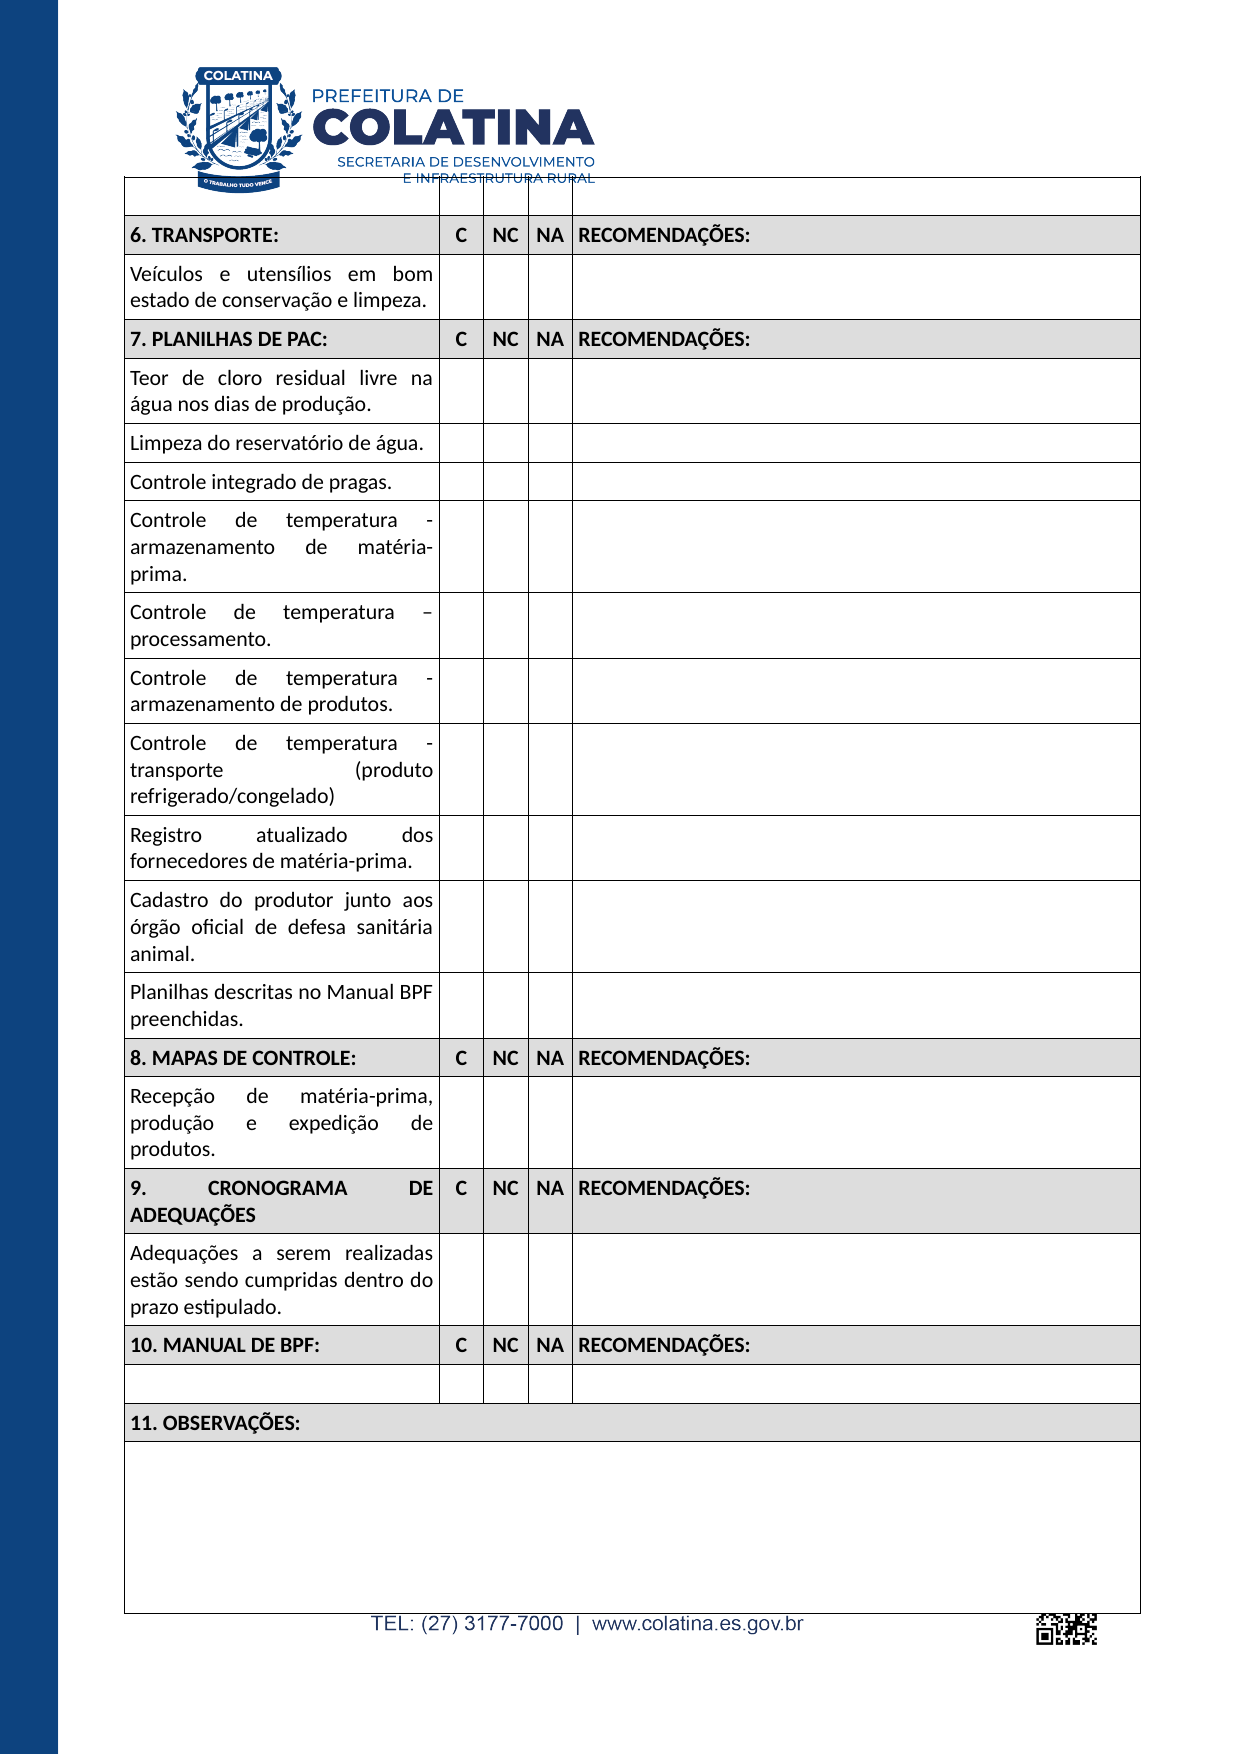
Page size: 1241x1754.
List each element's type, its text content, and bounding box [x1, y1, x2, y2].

table_cell [529, 178, 572, 215]
table_cell [125, 178, 439, 215]
table_cell [573, 593, 1140, 657]
table_cell [484, 593, 528, 657]
table_cell [440, 178, 483, 215]
table_cell [440, 593, 483, 657]
table_cell NA [529, 320, 572, 358]
table_cell NC [484, 1039, 528, 1076]
table_cell [484, 178, 528, 215]
table_cell [529, 501, 572, 592]
table_cell [440, 1234, 483, 1325]
table_cell [573, 463, 1140, 500]
table_cell Controle de temperatura – processamento. [125, 593, 439, 657]
table_cell [440, 463, 483, 500]
table_cell [573, 816, 1140, 880]
table_cell [529, 359, 572, 423]
table_cell [440, 424, 483, 462]
table_cell RECOMENDAÇÕES: [573, 1039, 1140, 1076]
table_cell [484, 881, 528, 972]
table_cell [529, 1234, 572, 1325]
table_cell NC [484, 1326, 528, 1364]
table_cell C [440, 216, 483, 254]
table_cell [529, 255, 572, 319]
table_cell Recepção de matéria-prima, produção e expedição de produtos. [125, 1077, 439, 1168]
table_cell 8. MAPAS DE CONTROLE: [125, 1039, 439, 1076]
table_cell [484, 255, 528, 319]
table_cell [573, 255, 1140, 319]
table_cell 7. PLANILHAS DE PAC: [125, 320, 439, 358]
table_cell C [440, 320, 483, 358]
table_cell C [440, 1039, 483, 1076]
table_cell [484, 973, 528, 1037]
table_cell [573, 359, 1140, 423]
table_cell [573, 1234, 1140, 1325]
table_cell Controle de temperatura - armazenamento de produtos. [125, 659, 439, 723]
table_cell NA [529, 1326, 572, 1364]
table_cell [440, 1365, 483, 1403]
table_cell [573, 659, 1140, 723]
table_cell [529, 659, 572, 723]
picture [0, 0, 1241, 1754]
table_cell 11. OBSERVAÇÕES: [125, 1404, 1140, 1441]
table_cell C [440, 1326, 483, 1364]
table_cell [440, 359, 483, 423]
table_cell NC [484, 216, 528, 254]
table_cell [440, 973, 483, 1037]
table_cell 6. TRANSPORTE: [125, 216, 439, 254]
table_cell Controle de temperatura - armazenamento de matéria-prima. [125, 501, 439, 592]
table_cell [529, 424, 572, 462]
table_cell [529, 881, 572, 972]
table_cell [440, 1077, 483, 1168]
table_cell [573, 501, 1140, 592]
table_cell [573, 973, 1140, 1037]
table_cell [440, 724, 483, 815]
table_cell [573, 178, 1140, 215]
table_cell [440, 881, 483, 972]
table_cell [484, 724, 528, 815]
table_cell [484, 424, 528, 462]
table_cell RECOMENDAÇÕES: [573, 320, 1140, 358]
table_cell [529, 973, 572, 1037]
table_cell Veículos e utensílios em bom estado de conservação e limpeza. [125, 255, 439, 319]
table_cell [529, 724, 572, 815]
table_cell [484, 1234, 528, 1325]
table_cell [484, 659, 528, 723]
table_cell [573, 724, 1140, 815]
table_cell [573, 1365, 1140, 1403]
table_cell [484, 1077, 528, 1168]
table_cell NC [484, 320, 528, 358]
table_cell [573, 1077, 1140, 1168]
table_cell Controle integrado de pragas. [125, 463, 439, 500]
table_cell [484, 816, 528, 880]
table_cell [440, 255, 483, 319]
table_cell NC [484, 1169, 528, 1233]
table_cell [529, 1365, 572, 1403]
table_cell Planilhas descritas no Manual BPF preenchidas. [125, 973, 439, 1037]
table_cell [484, 1365, 528, 1403]
table_cell 9. CRONOGRAMA DE ADEQUAÇÕES [125, 1169, 439, 1233]
table_cell [125, 1442, 1140, 1613]
table_cell Controle de temperatura - transporte (produto refrigerado/congelado) [125, 724, 439, 815]
table_cell [529, 593, 572, 657]
table_cell RECOMENDAÇÕES: [573, 216, 1140, 254]
table_cell Registro atualizado dos fornecedores de matéria-prima. [125, 816, 439, 880]
table_cell [529, 1077, 572, 1168]
table_cell Adequações a serem realizadas estão sendo cumpridas dentro do prazo estipulado. [125, 1234, 439, 1325]
table_cell [440, 501, 483, 592]
table_cell NA [529, 216, 572, 254]
table_cell Cadastro do produtor junto aos órgão oficial de defesa sanitária animal. [125, 881, 439, 972]
table_cell [484, 501, 528, 592]
table_cell 10. MANUAL DE BPF: [125, 1326, 439, 1364]
table_cell C [440, 1169, 483, 1233]
table_cell [440, 816, 483, 880]
table_cell RECOMENDAÇÕES: [573, 1326, 1140, 1364]
table_cell RECOMENDAÇÕES: [573, 1169, 1140, 1233]
table_cell [440, 659, 483, 723]
table_cell [484, 463, 528, 500]
table_cell NA [529, 1039, 572, 1076]
table_cell [573, 881, 1140, 972]
table_cell [529, 816, 572, 880]
table_cell [529, 463, 572, 500]
table_cell [125, 1365, 439, 1403]
table_cell Limpeza do reservatório de água. [125, 424, 439, 462]
table_cell NA [529, 1169, 572, 1233]
table_cell Teor de cloro residual livre na água nos dias de produção. [125, 359, 439, 423]
table_cell [573, 424, 1140, 462]
table_cell [484, 359, 528, 423]
